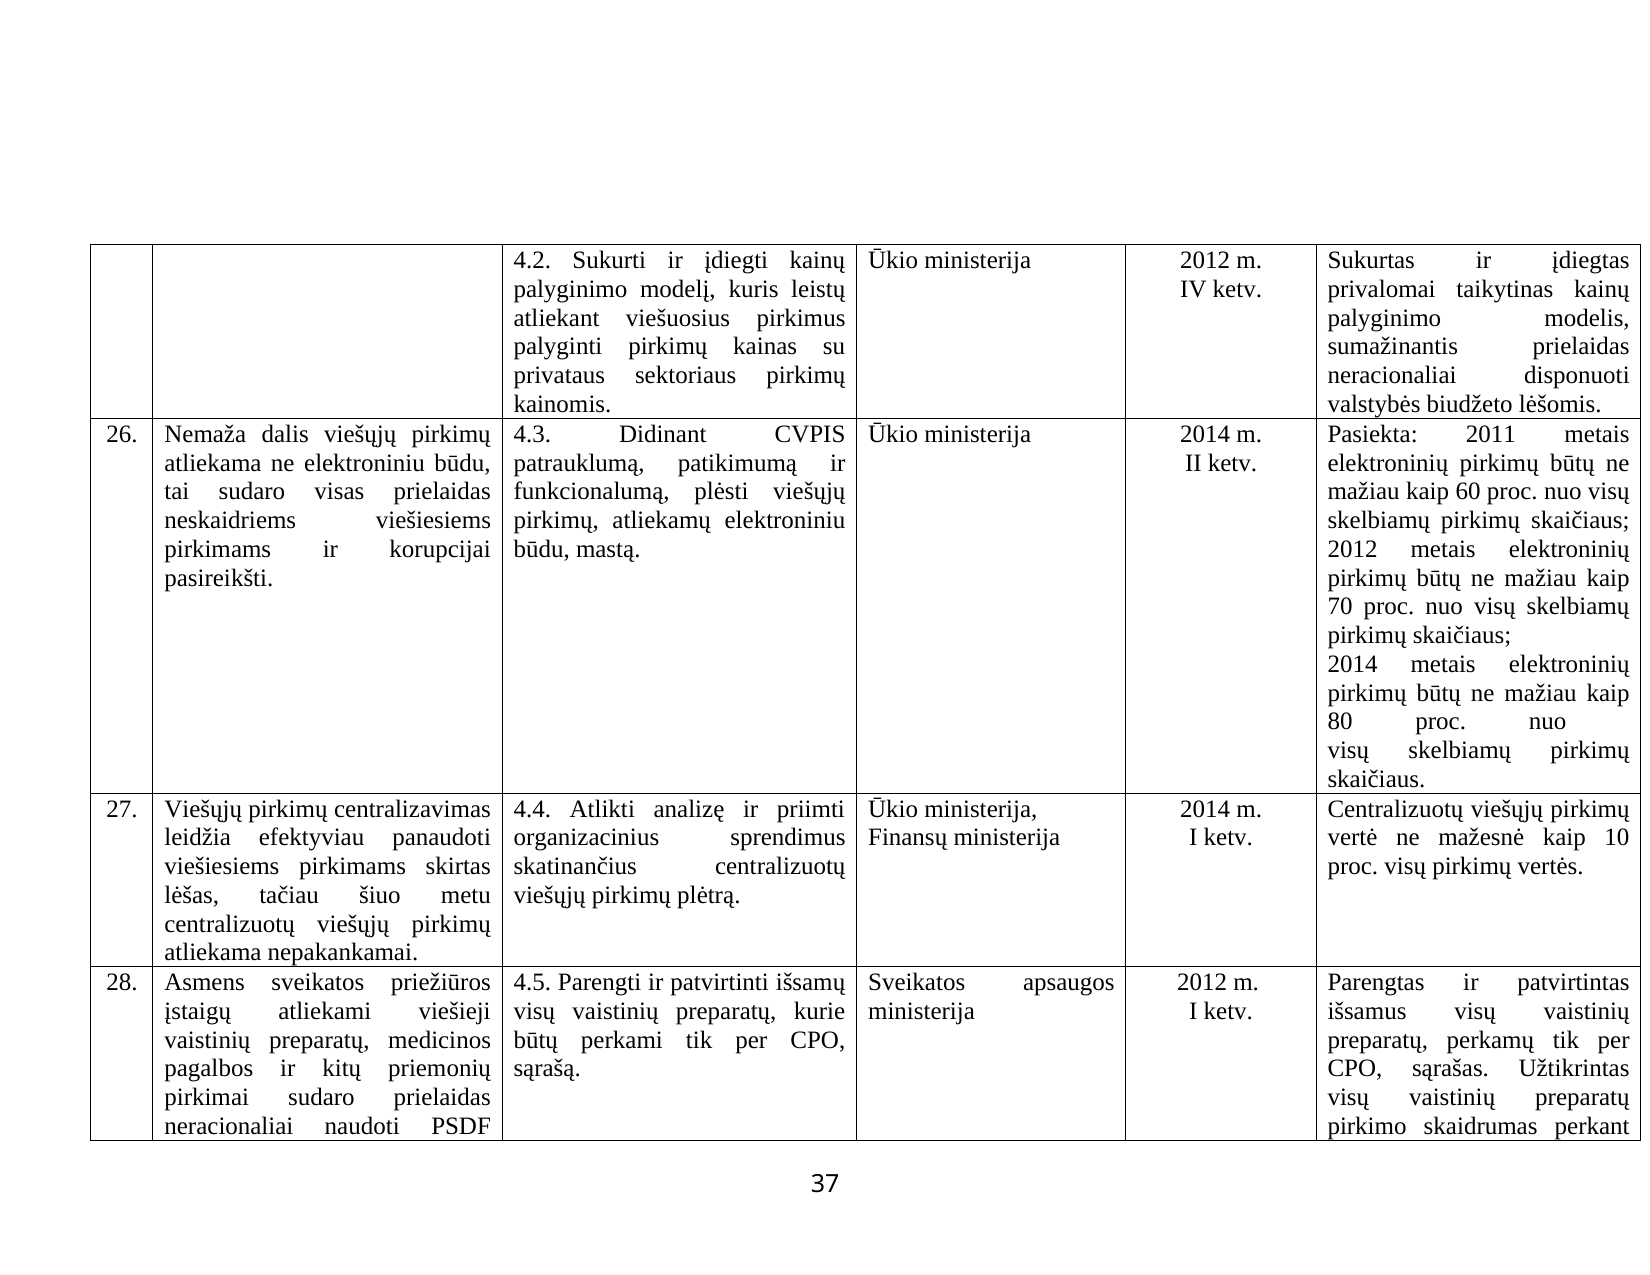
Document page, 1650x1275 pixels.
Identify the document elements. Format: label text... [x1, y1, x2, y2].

table_cell [91, 245, 152, 418]
table_cell 4.3. Didinant CVPIS patrauklumą, patikimumą ir funkcionalumą, plėsti viešųjų pirkimų, atliekamų elektroniniu būdu, mastą. [503, 419, 856, 793]
table_cell Pasiekta: 2011 metais elektroninių pirkimų būtų ne mažiau kaip 60 proc. nuo visų skelbiamų pirkimų skaičiaus; 2012 metais elektroninių pirkimų būtų ne mažiau kaip 70 proc. nuo visų skelbiamų pirkimų skaičiaus; 2014 metais elektroninių pirkimų būtų ne mažiau kaip 80 proc. nuo visų skelbiamų pirkimų skaičiaus. [1317, 419, 1640, 793]
table_cell Sveikatos apsaugos ministerija [857, 967, 1125, 1140]
table_cell 2014 m. I ketv. [1126, 794, 1316, 966]
table_cell Parengtas ir patvirtintas išsamus visų vaistinių preparatų, perkamų tik per CPO, sąrašas. Užtikrintas visų vaistinių preparatų pirkimo skaidrumas perkant [1317, 967, 1640, 1140]
table_cell Centralizuotų viešųjų pirkimų vertė ne mažesnė kaip 10 proc. visų pirkimų vertės. [1317, 794, 1640, 966]
table_cell Nemaža dalis viešųjų pirkimų atliekama ne elektroniniu būdu, tai sudaro visas prielaidas neskaidriems viešiesiems pirkimams ir korupcijai pasireikšti. [153, 419, 502, 793]
table_cell Asmens sveikatos priežiūros įstaigų atliekami viešieji vaistinių preparatų, medicinos pagalbos ir kitų priemonių pirkimai sudaro prielaidas neracionaliai naudoti PSDF [153, 967, 502, 1140]
table_cell [153, 245, 502, 418]
table_cell 27. [91, 794, 152, 966]
table_cell Ūkio ministerija, Finansų ministerija [857, 794, 1125, 966]
table_cell 2012 m. I ketv. [1126, 967, 1316, 1140]
table_cell 2014 m. II ketv. [1126, 419, 1316, 793]
table_cell 26. [91, 419, 152, 793]
table_cell 4.2. Sukurti ir įdiegti kainų palyginimo modelį, kuris leistų atliekant viešuosius pirkimus palyginti pirkimų kainas su privataus sektoriaus pirkimų kainomis. [503, 245, 856, 418]
table_cell Sukurtas ir įdiegtas privalomai taikytinas kainų palyginimo modelis, sumažinantis prielaidas neracionaliai disponuoti valstybės biudžeto lėšomis. [1317, 245, 1640, 418]
table_cell 4.4. Atlikti analizę ir priimti organizacinius sprendimus skatinančius centralizuotų viešųjų pirkimų plėtrą. [503, 794, 856, 966]
table_cell 28. [91, 967, 152, 1140]
table_cell Ūkio ministerija [857, 419, 1125, 793]
table_cell 2012 m. IV ketv. [1126, 245, 1316, 418]
table_cell Ūkio ministerija [857, 245, 1125, 418]
table_cell Viešųjų pirkimų centralizavimas leidžia efektyviau panaudoti viešiesiems pirkimams skirtas lėšas, tačiau šiuo metu centralizuotų viešųjų pirkimų atliekama nepakankamai. [153, 794, 502, 966]
table_cell 4.5. Parengti ir patvirtinti išsamų visų vaistinių preparatų, kurie būtų perkami tik per CPO, sąrašą. [503, 967, 856, 1140]
